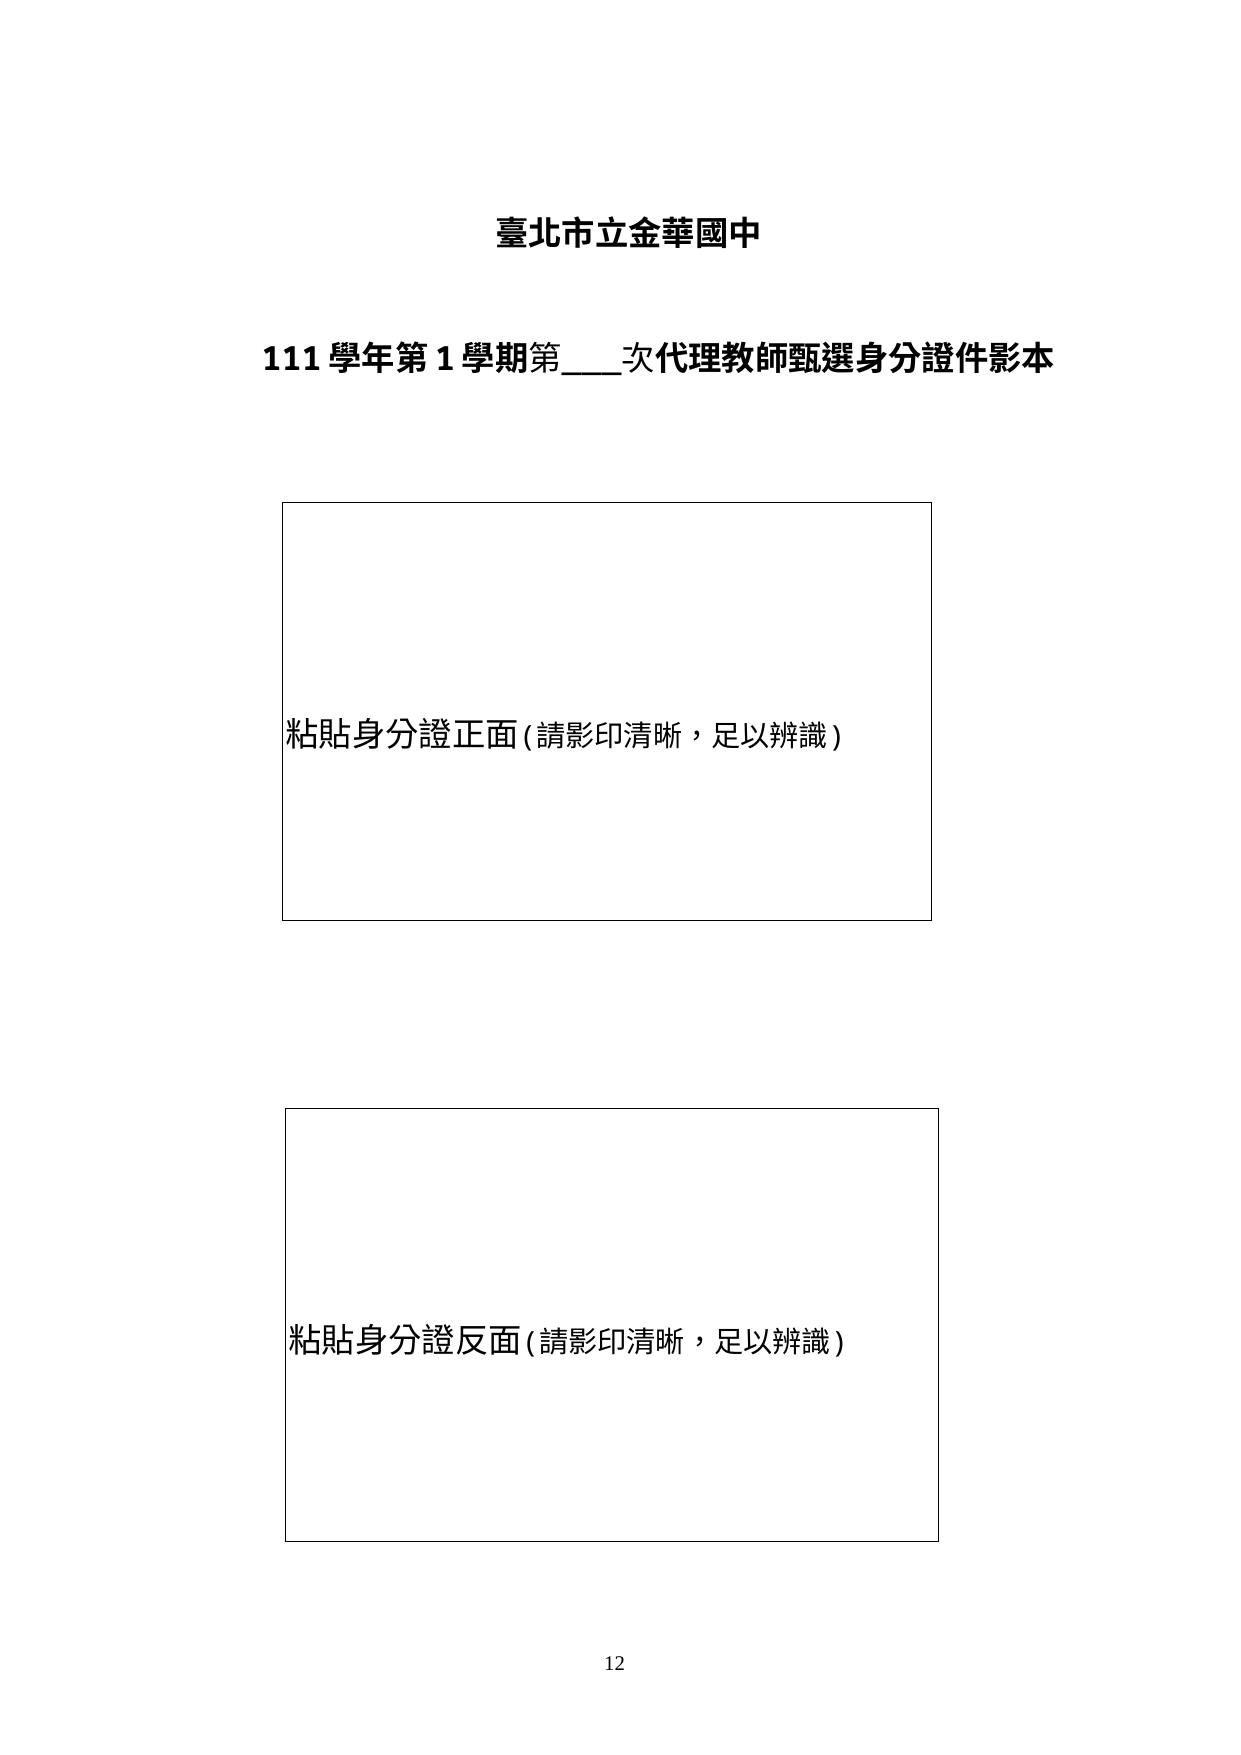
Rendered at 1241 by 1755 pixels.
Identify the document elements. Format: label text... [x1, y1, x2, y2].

text 111學年第1學期第___次代理教師甄選身分證件影本 [94, 314, 1134, 377]
table_header 粘貼身分證反面(請影印清晰，足以辨識) [286, 1109, 938, 1541]
text 臺北市立金華國中 [94, 189, 1134, 252]
table_header 粘貼身分證正面(請影印清晰，足以辨識) [283, 503, 931, 919]
